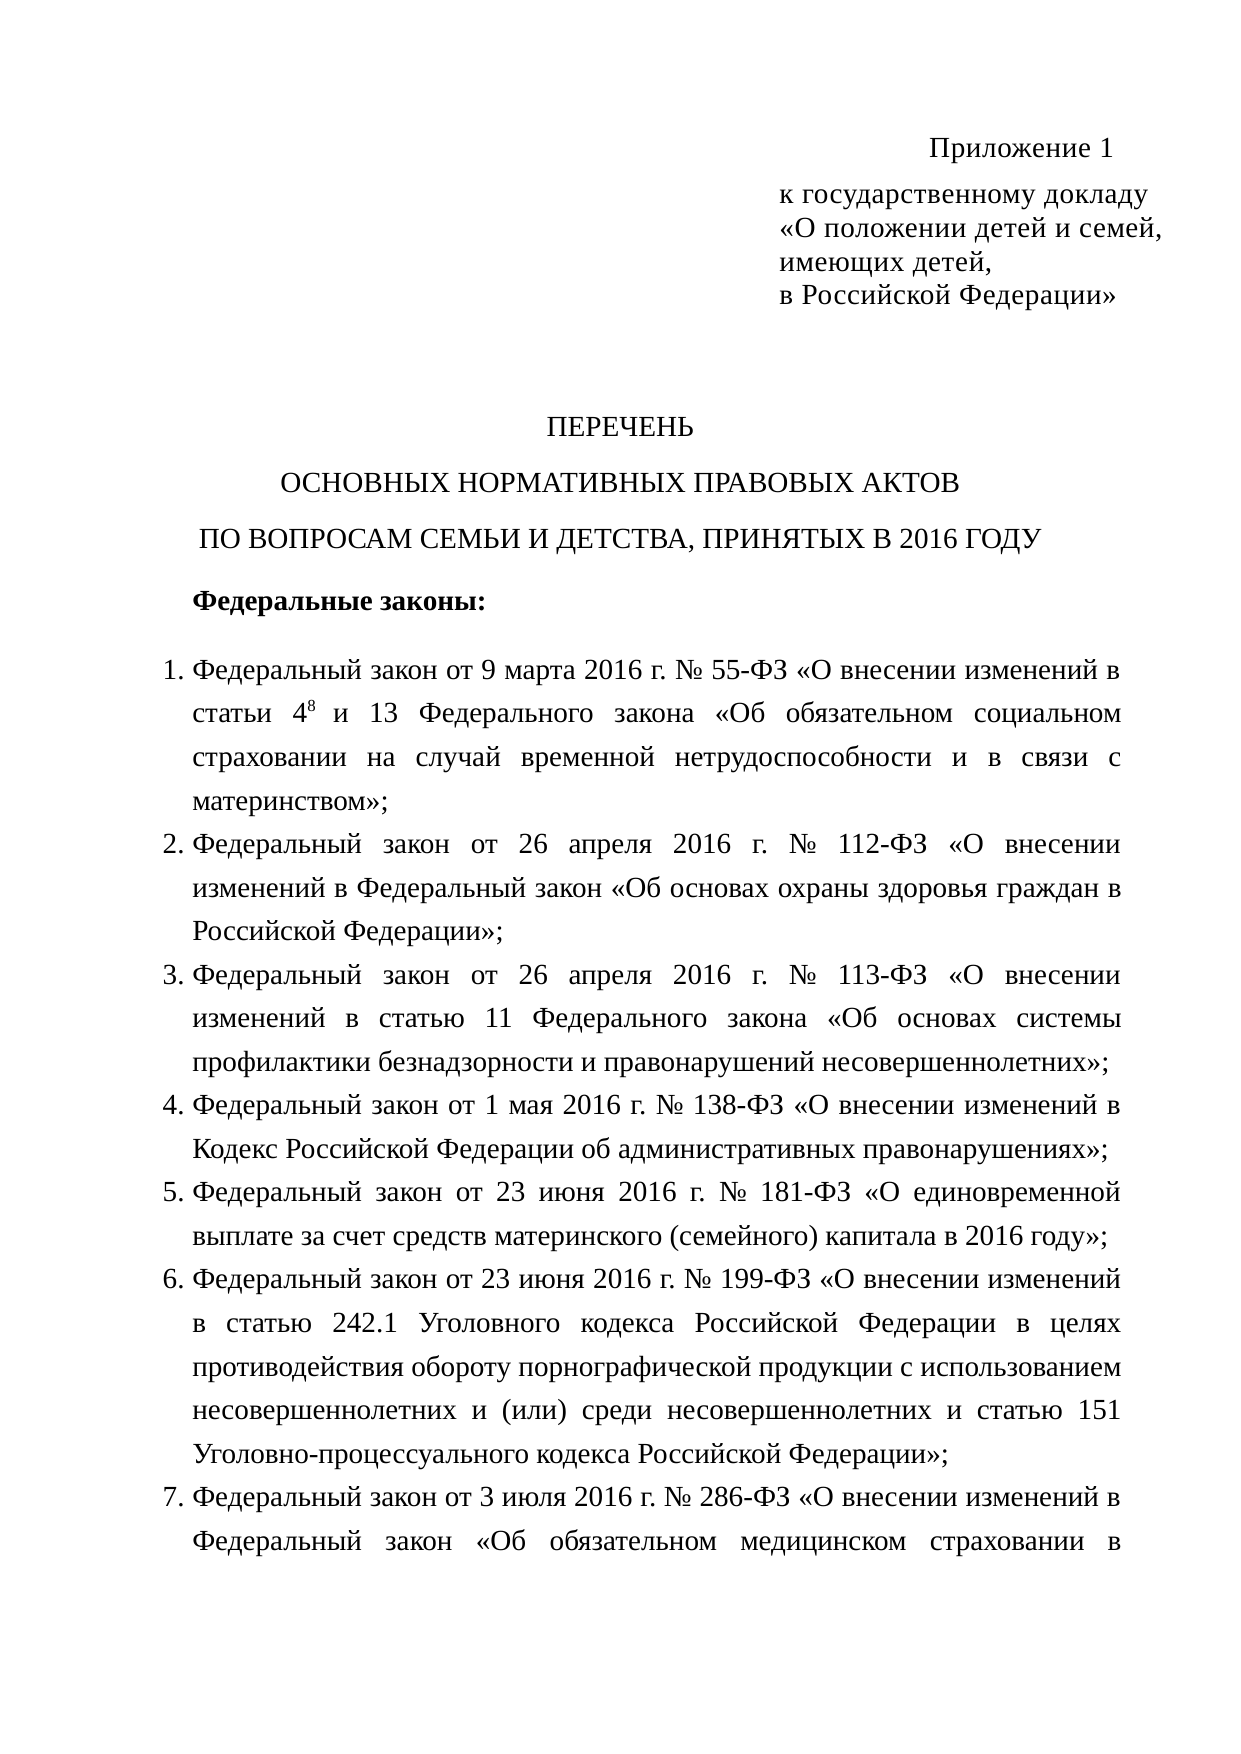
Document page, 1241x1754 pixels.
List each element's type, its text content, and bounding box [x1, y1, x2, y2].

list Федеральный закон от 1 мая 2016 г. № 138-ФЗ «О внесении изменений в Кодекс Российской Федерации об административных правонарушениях»; [162, 1087, 1122, 1164]
text ПЕРЕЧЕНЬ [118, 409, 1122, 443]
list Федеральный закон от 26 апреля 2016 г. № 113-ФЗ «О внесении изменений в статью 11 Федерального закона «Об основах системы профилактики безнадзорности и правонарушений несовершеннолетних»; [162, 957, 1122, 1077]
table_header к государственному докладу «О положении детей и семей, имеющих детей, в Российской Федерации» [768, 177, 1181, 311]
list Федеральный закон от 3 июля 2016 г. № 286-ФЗ «О внесении изменений в Федеральный закон «Об обязательном медицинском страховании в [162, 1479, 1122, 1556]
text ОСНОВНЫХ НОРМАТИВНЫХ ПРАВОВЫХ АКТОВ [118, 465, 1122, 499]
list Федеральный закон от 23 июня 2016 г. № 199-ФЗ «О внесении изменений в статью 242.1 Уголовного кодекса Российской Федерации в целях противодействия обороту порнографической продукции с использованием несовершеннолетних и (или) среди несовершеннолетних и статью 151 Уголовно-процессуального кодекса Российской Федерации»; [162, 1262, 1122, 1469]
list Федеральный закон от 23 июня 2016 г. № 181-ФЗ «О единовременной выплате за счет средств материнского (семейного) капитала в 2016 году»; [162, 1174, 1122, 1252]
text Федеральные законы: [118, 583, 1122, 617]
list Федеральный закон от 26 апреля 2016 г. № 112-ФЗ «О внесении изменений в Федеральный закон «Об основах охраны здоровья граждан в Российской Федерации»; [162, 826, 1122, 947]
table_header [107, 177, 768, 311]
subtitle Приложение 1 [118, 131, 1122, 164]
text ПО ВОПРОСАМ СЕМЬИ И ДЕТСТВА, ПРИНЯТЫХ В 2016 ГОДУ [118, 521, 1122, 555]
list Федеральный закон от 9 марта 2016 г. № 55-ФЗ «О внесении изменений в статьи 48 и 13 Федерального закона «Об обязательном социальном страховании на случай временной нетрудоспособности и в связи с материнством»; [162, 652, 1122, 816]
